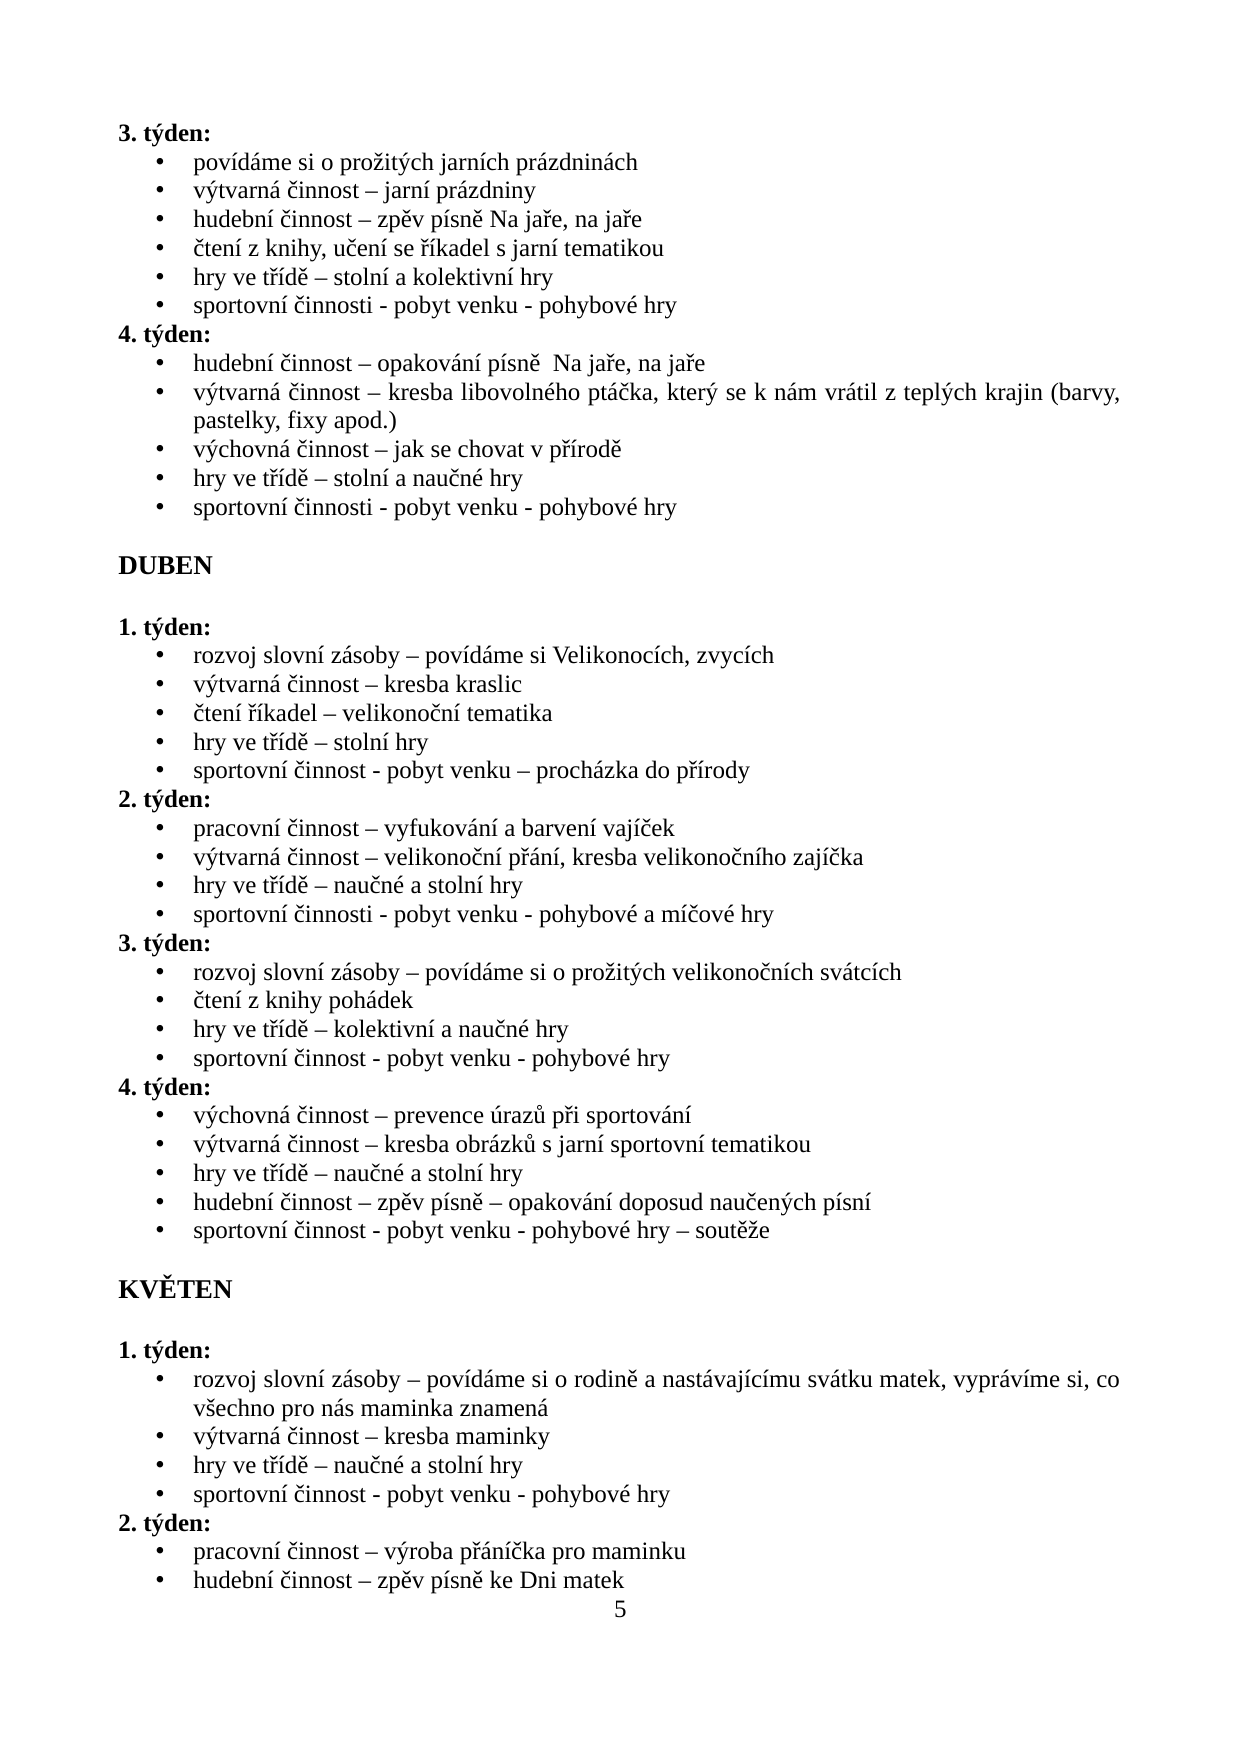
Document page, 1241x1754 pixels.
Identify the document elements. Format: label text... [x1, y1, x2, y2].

list výtvarná činnost – velikonoční přání, kresba velikonočního zajíčka [156, 842, 1122, 870]
list sportovní činnost - pobyt venku - pohybové hry [156, 1043, 1122, 1072]
list hry ve třídě – kolektivní a naučné hry [156, 1014, 1122, 1043]
text KVĚTEN [118, 1273, 1122, 1304]
list sportovní činnosti - pobyt venku - pohybové hry [156, 291, 1122, 319]
list výtvarná činnost – kresba kraslic [156, 669, 1122, 698]
list hry ve třídě – stolní a naučné hry [156, 463, 1122, 492]
list sportovní činnost - pobyt venku – procházka do přírody [156, 755, 1122, 784]
list pracovní činnost – vyfukování a barvení vajíček [156, 813, 1122, 842]
text DUBEN [118, 549, 1122, 581]
text 3. týden: [118, 118, 1122, 147]
list sportovní činnosti - pobyt venku - pohybové a míčové hry [156, 899, 1122, 928]
list výtvarná činnost – jarní prázdniny [156, 176, 1122, 204]
list čtení říkadel – velikonoční tematika [156, 698, 1122, 727]
list výchovná činnost – prevence úrazů při sportování [156, 1100, 1122, 1129]
list hry ve třídě – naučné a stolní hry [156, 870, 1122, 899]
list hudební činnost – zpěv písně Na jaře, na jaře [156, 204, 1122, 233]
list rozvoj slovní zásoby – povídáme si o prožitých velikonočních svátcích [156, 957, 1122, 985]
text 4. týden: [118, 319, 1122, 348]
list hry ve třídě – stolní hry [156, 727, 1122, 755]
text 1. týden: [118, 1335, 1122, 1364]
text 4. týden: [118, 1072, 1122, 1100]
text 2. týden: [118, 784, 1122, 813]
list sportovní činnosti - pobyt venku - pohybové hry [156, 492, 1122, 521]
text 1. týden: [118, 612, 1122, 640]
list sportovní činnost - pobyt venku - pohybové hry – soutěže [156, 1215, 1122, 1244]
list rozvoj slovní zásoby – povídáme si Velikonocích, zvycích [156, 640, 1122, 669]
list sportovní činnost - pobyt venku - pohybové hry [156, 1479, 1122, 1508]
list výtvarná činnost – kresba libovolného ptáčka, který se k nám vrátil z teplých krajin (barvy, pastelky, fixy apod.) [156, 377, 1122, 434]
list povídáme si o prožitých jarních prázdninách [156, 147, 1122, 176]
text 5 [118, 1594, 1122, 1623]
list čtení z knihy pohádek [156, 985, 1122, 1014]
list čtení z knihy, učení se říkadel s jarní tematikou [156, 233, 1122, 262]
list hudební činnost – zpěv písně – opakování doposud naučených písní [156, 1187, 1122, 1215]
list výchovná činnost – jak se chovat v přírodě [156, 434, 1122, 463]
text 3. týden: [118, 928, 1122, 957]
text 2. týden: [118, 1508, 1122, 1536]
list hry ve třídě – naučné a stolní hry [156, 1450, 1122, 1479]
list pracovní činnost – výroba přáníčka pro maminku [156, 1536, 1122, 1565]
list hry ve třídě – stolní a kolektivní hry [156, 262, 1122, 291]
list hudební činnost – opakování písně Na jaře, na jaře [156, 348, 1122, 377]
list hudební činnost – zpěv písně ke Dni matek [156, 1565, 1122, 1594]
list rozvoj slovní zásoby – povídáme si o rodině a nastávajícímu svátku matek, vyprávíme si, co všechno pro nás maminka znamená [156, 1364, 1122, 1421]
list výtvarná činnost – kresba maminky [156, 1421, 1122, 1450]
list výtvarná činnost – kresba obrázků s jarní sportovní tematikou [156, 1129, 1122, 1158]
list hry ve třídě – naučné a stolní hry [156, 1158, 1122, 1187]
